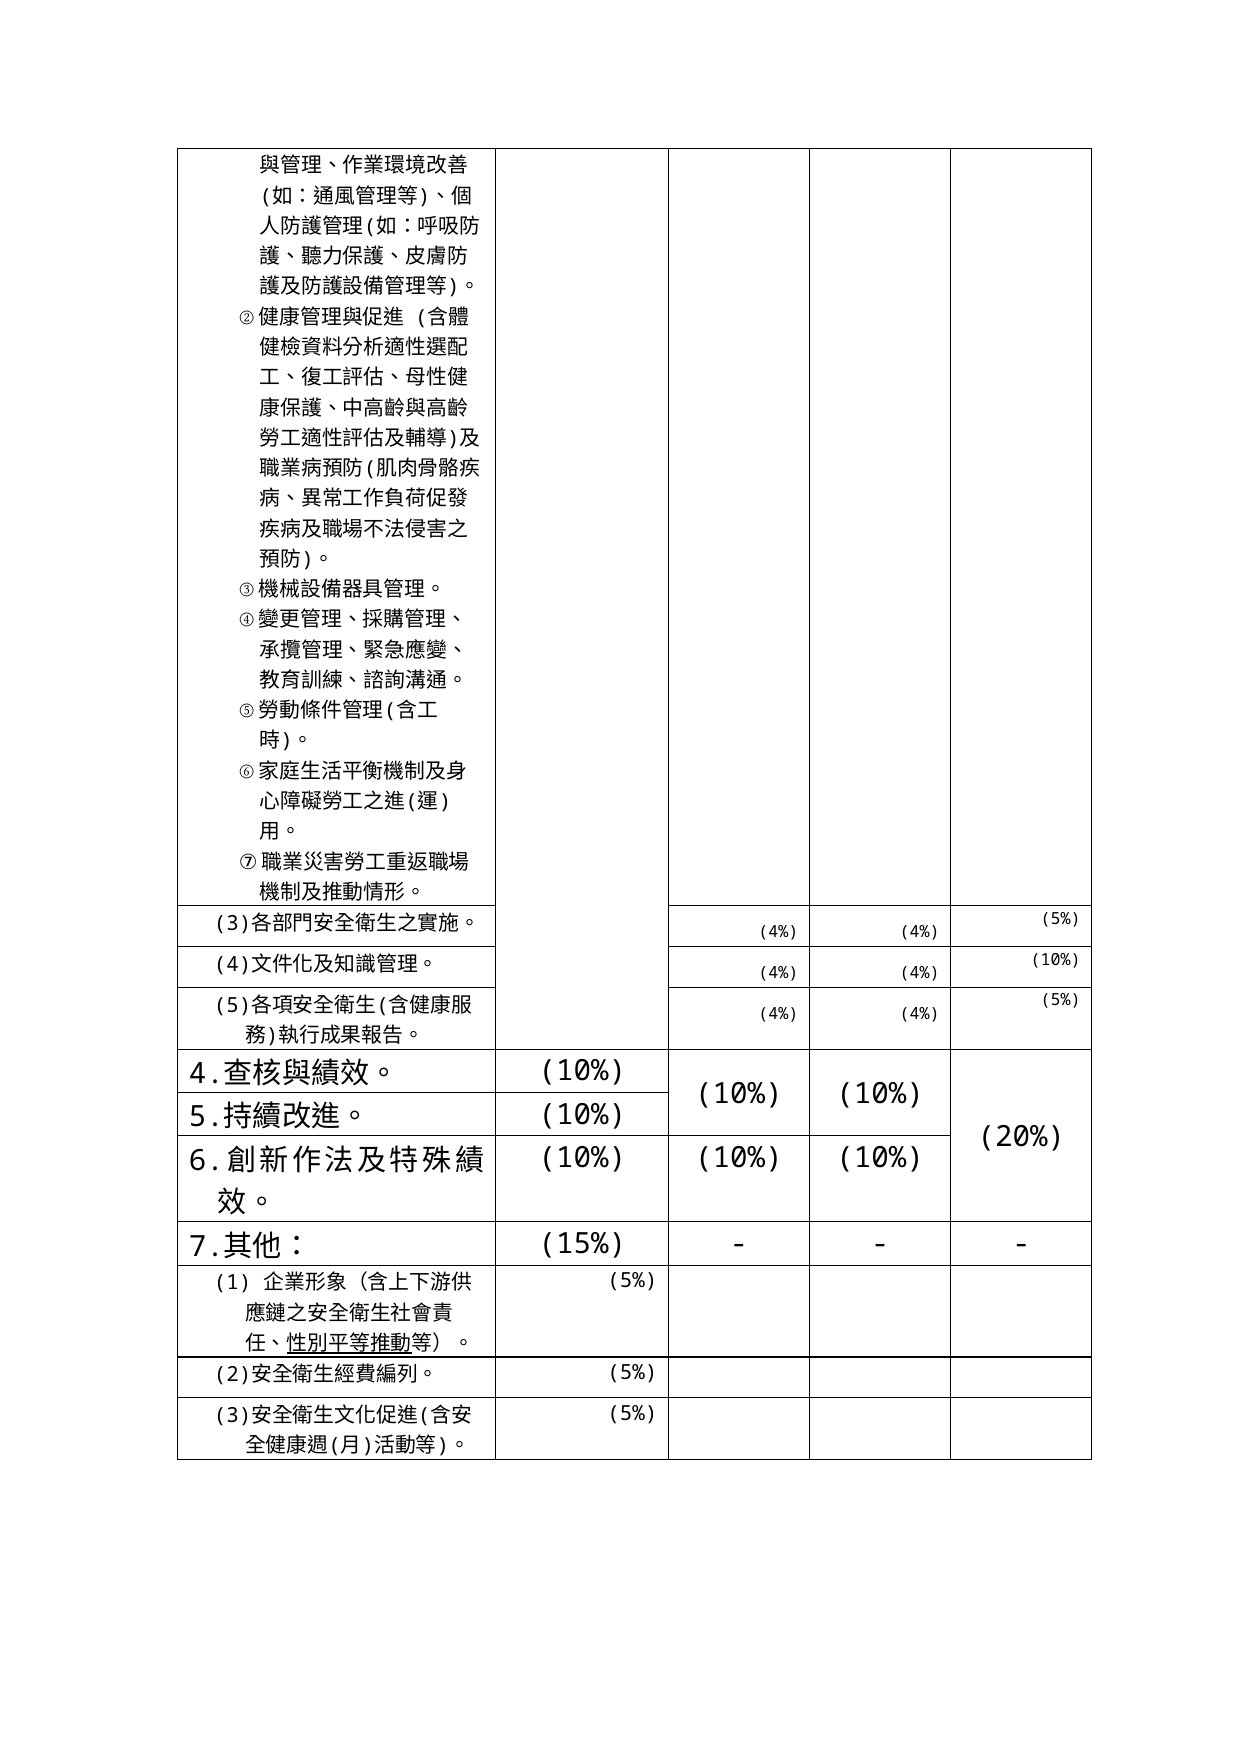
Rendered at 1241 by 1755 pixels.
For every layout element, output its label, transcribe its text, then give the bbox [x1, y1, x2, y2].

table_cell (10%) [496, 1093, 668, 1135]
table_cell (4%) [669, 988, 809, 1048]
table_cell [951, 1266, 1091, 1356]
table_cell [669, 1358, 809, 1397]
table_cell [496, 149, 668, 1048]
table_cell 與管理、作業環境改善(如：通風管理等)、個人防護管理(如：呼吸防護、聽力保護、皮膚防護及防護設備管理等)。 ②健康管理與促進 (含體健檢資料分析適性選配工、復工評估、母性健康保護、中高齡與高齡勞工適性評估及輔導)及職業病預防(肌肉骨骼疾病、異常工作負荷促發疾病及職場不法侵害之預防)。 ③機械設備器具管理。 ④變更管理、採購管理、承攬管理、緊急應變、教育訓練、諮詢溝通。 ⑤勞動條件管理(含工時)。 ⑥家庭生活平衡機制及身心障礙勞工之進(運)用。 ⑦職業災害勞工重返職場機制及推動情形。 [178, 149, 495, 905]
table_cell (4%) [810, 947, 950, 987]
table_cell (2)安全衛生經費編列。 [178, 1358, 495, 1397]
table_cell [810, 149, 950, 905]
table_cell (5%) [951, 988, 1091, 1048]
table_cell (10%) [496, 1050, 668, 1092]
table_cell 6.創新作法及特殊績效。 [178, 1136, 495, 1221]
table_cell 4.查核與績效。 [178, 1050, 495, 1092]
table_cell (5%) [496, 1398, 668, 1459]
table_cell [951, 1358, 1091, 1397]
table_cell (20%) [951, 1050, 1091, 1221]
table_cell (4%) [810, 988, 950, 1048]
table_cell (3)各部門安全衛生之實施。 [178, 906, 495, 946]
table_cell (4%) [669, 906, 809, 946]
table_cell (1) 企業形象（含上下游供應鏈之安全衛生社會責任、性別平等推動等）。 [178, 1266, 495, 1356]
table_cell (10%) [810, 1050, 950, 1135]
table_cell - [810, 1222, 950, 1264]
table_cell (10%) [496, 1136, 668, 1221]
table_cell (4)文件化及知識管理。 [178, 947, 495, 987]
table_cell [669, 1266, 809, 1356]
table_cell 7.其他： [178, 1222, 495, 1264]
table_cell [669, 1398, 809, 1459]
table_cell [810, 1398, 950, 1459]
table_cell [669, 149, 809, 905]
table_cell (10%) [810, 1136, 950, 1221]
table_cell - [669, 1222, 809, 1264]
table_cell (5)各項安全衛生(含健康服務)執行成果報告。 [178, 988, 495, 1048]
table_cell (5%) [496, 1358, 668, 1397]
table_cell (10%) [669, 1136, 809, 1221]
table_cell (3)安全衛生文化促進(含安全健康週(月)活動等)。 [178, 1398, 495, 1459]
table_cell [951, 1398, 1091, 1459]
table_cell (5%) [951, 906, 1091, 946]
table_cell (4%) [669, 947, 809, 987]
table_cell (5%) [496, 1266, 668, 1356]
table_cell (10%) [669, 1050, 809, 1135]
table_cell [810, 1358, 950, 1397]
table_cell (4%) [810, 906, 950, 946]
table_cell 5.持續改進。 [178, 1093, 495, 1135]
table_cell [951, 149, 1091, 905]
table_cell (10%) [951, 947, 1091, 987]
table_cell - [951, 1222, 1091, 1264]
table_cell (15%) [496, 1222, 668, 1264]
table_cell [810, 1266, 950, 1356]
